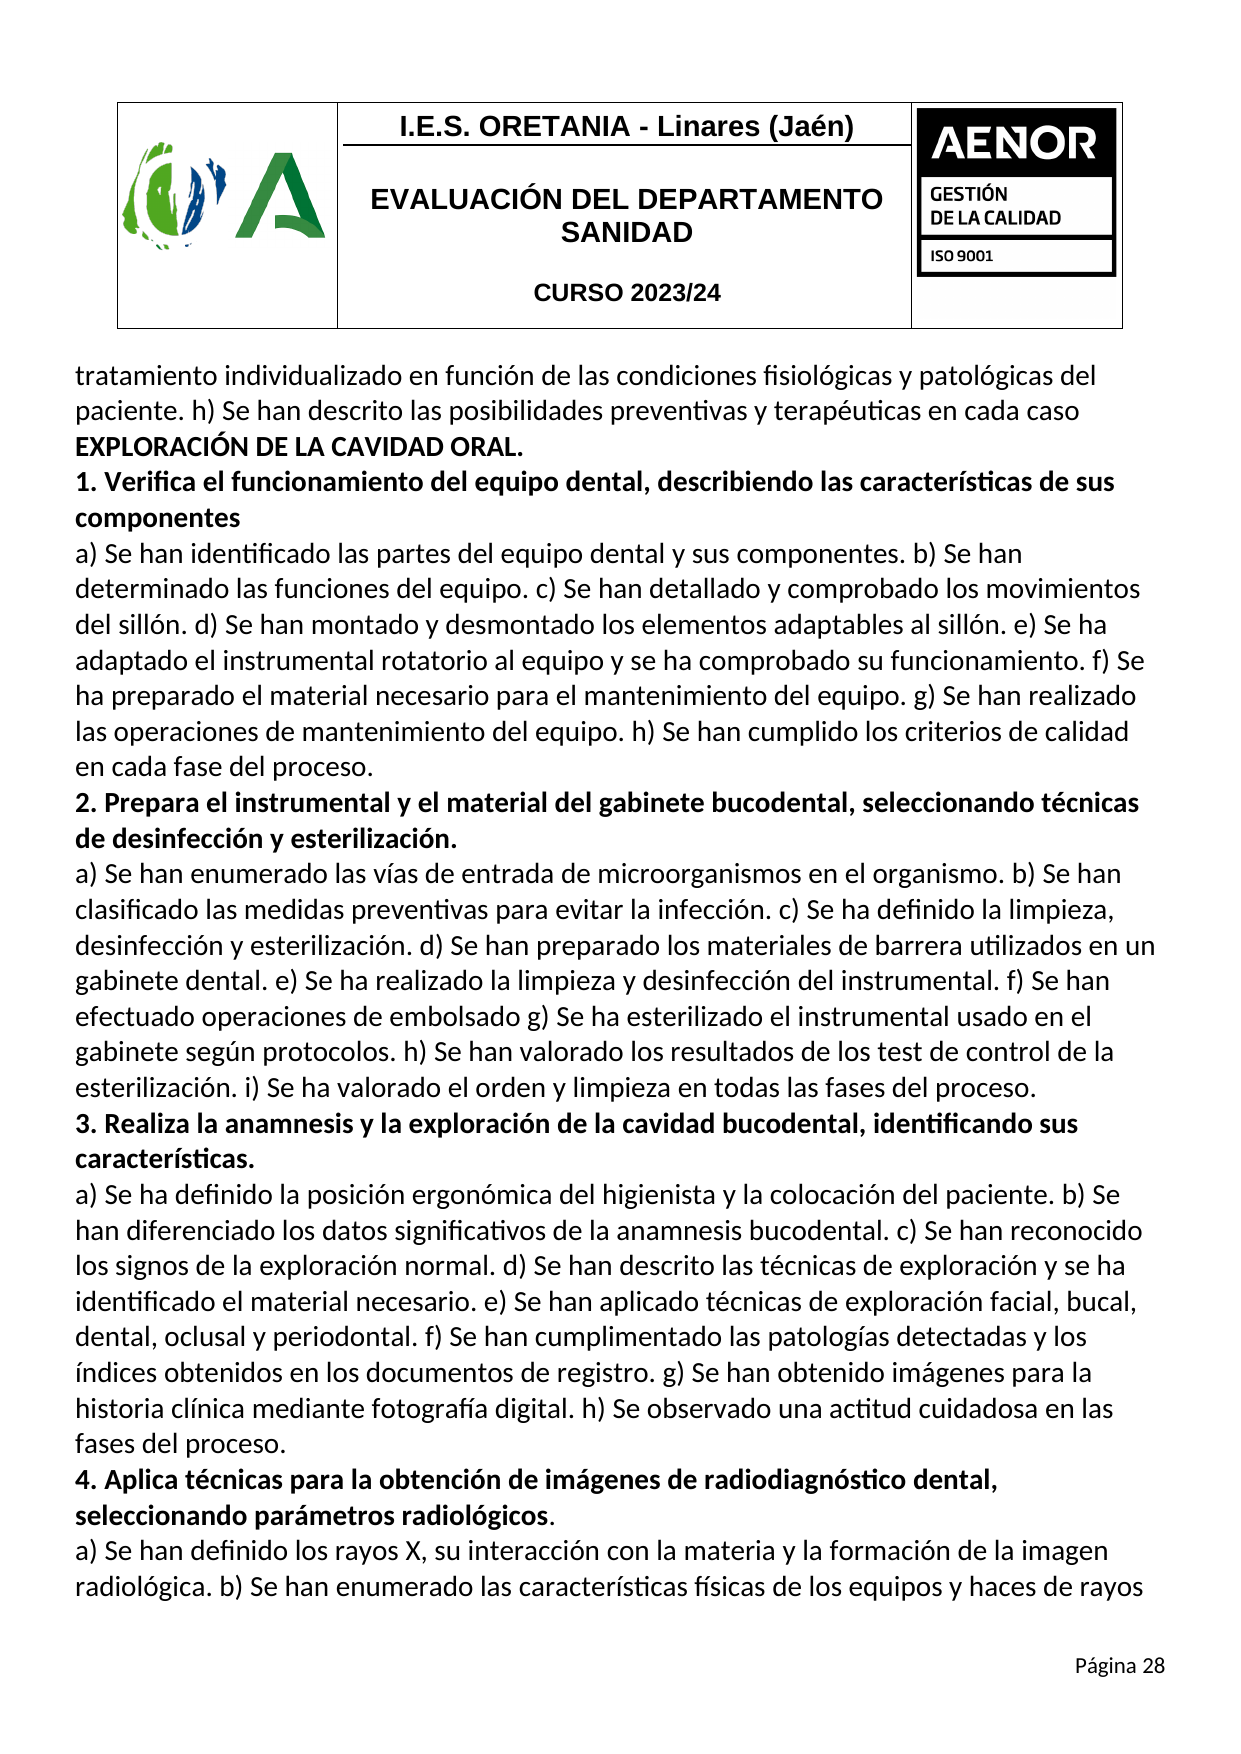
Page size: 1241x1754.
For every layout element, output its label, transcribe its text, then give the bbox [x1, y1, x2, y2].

text a) Se han identificado las partes del equipo dental y sus componentes. b) Se han determinado las funciones del equipo. c) Se han detallado y comprobado los movimientos del sillón. d) Se han montado y desmontado los elementos adaptables al sillón. e) Se ha adaptado el instrumental rotatorio al equipo y se ha comprobado su funcionamiento. f) Se ha preparado el material necesario para el mantenimiento del equipo. g) Se han realizado las operaciones de mantenimiento del equipo. h) Se han cumplido los criterios de calidad en cada fase del proceso. [75, 535, 1165, 784]
text 2. Prepara el instrumental y el material del gabinete bucodental, seleccionando técnicas de desinfección y esterilización. [75, 784, 1165, 855]
text a) Se han definido los rayos X, su interacción con la materia y la formación de la imagen radiológica. b) Se han enumerado las características físicas de los equipos y haces de rayos [75, 1532, 1165, 1603]
text EXPLORACIÓN DE LA CAVIDAD ORAL. [75, 428, 1165, 463]
text tratamiento individualizado en función de las condiciones fisiológicas y patológicas del paciente. h) Se han descrito las posibilidades preventivas y terapéuticas en cada caso [75, 357, 1165, 428]
text 4. Aplica técnicas para la obtención de imágenes de radiodiagnóstico dental, seleccionando parámetros radiológicos. [75, 1461, 1165, 1532]
text 3. Realiza la anamnesis y la exploración de la cavidad bucodental, identificando sus características. [75, 1105, 1165, 1176]
text 1. Verifica el funcionamiento del equipo dental, describiendo las características de sus componentes [75, 463, 1165, 535]
text a) Se ha definido la posición ergonómica del higienista y la colocación del paciente. b) Se han diferenciado los datos significativos de la anamnesis bucodental. c) Se han reconocido los signos de la exploración normal. d) Se han descrito las técnicas de exploración y se ha identificado el material necesario. e) Se han aplicado técnicas de exploración facial, bucal, dental, oclusal y periodontal. f) Se han cumplimentado las patologías detectadas y los índices obtenidos en los documentos de registro. g) Se han obtenido imágenes para la historia clínica mediante fotografía digital. h) Se observado una actitud cuidadosa en las fases del proceso. [75, 1176, 1165, 1461]
text a) Se han enumerado las vías de entrada de microorganismos en el organismo. b) Se han clasificado las medidas preventivas para evitar la infección. c) Se ha definido la limpieza, desinfección y esterilización. d) Se han preparado los materiales de barrera utilizados en un gabinete dental. e) Se ha realizado la limpieza y desinfección del instrumental. f) Se han efectuado operaciones de embolsado g) Se ha esterilizado el instrumental usado en el gabinete según protocolos. h) Se han valorado los resultados de los test de control de la esterilización. i) Se ha valorado el orden y limpieza en todas las fases del proceso. [75, 855, 1165, 1105]
picture [120, 142, 333, 251]
